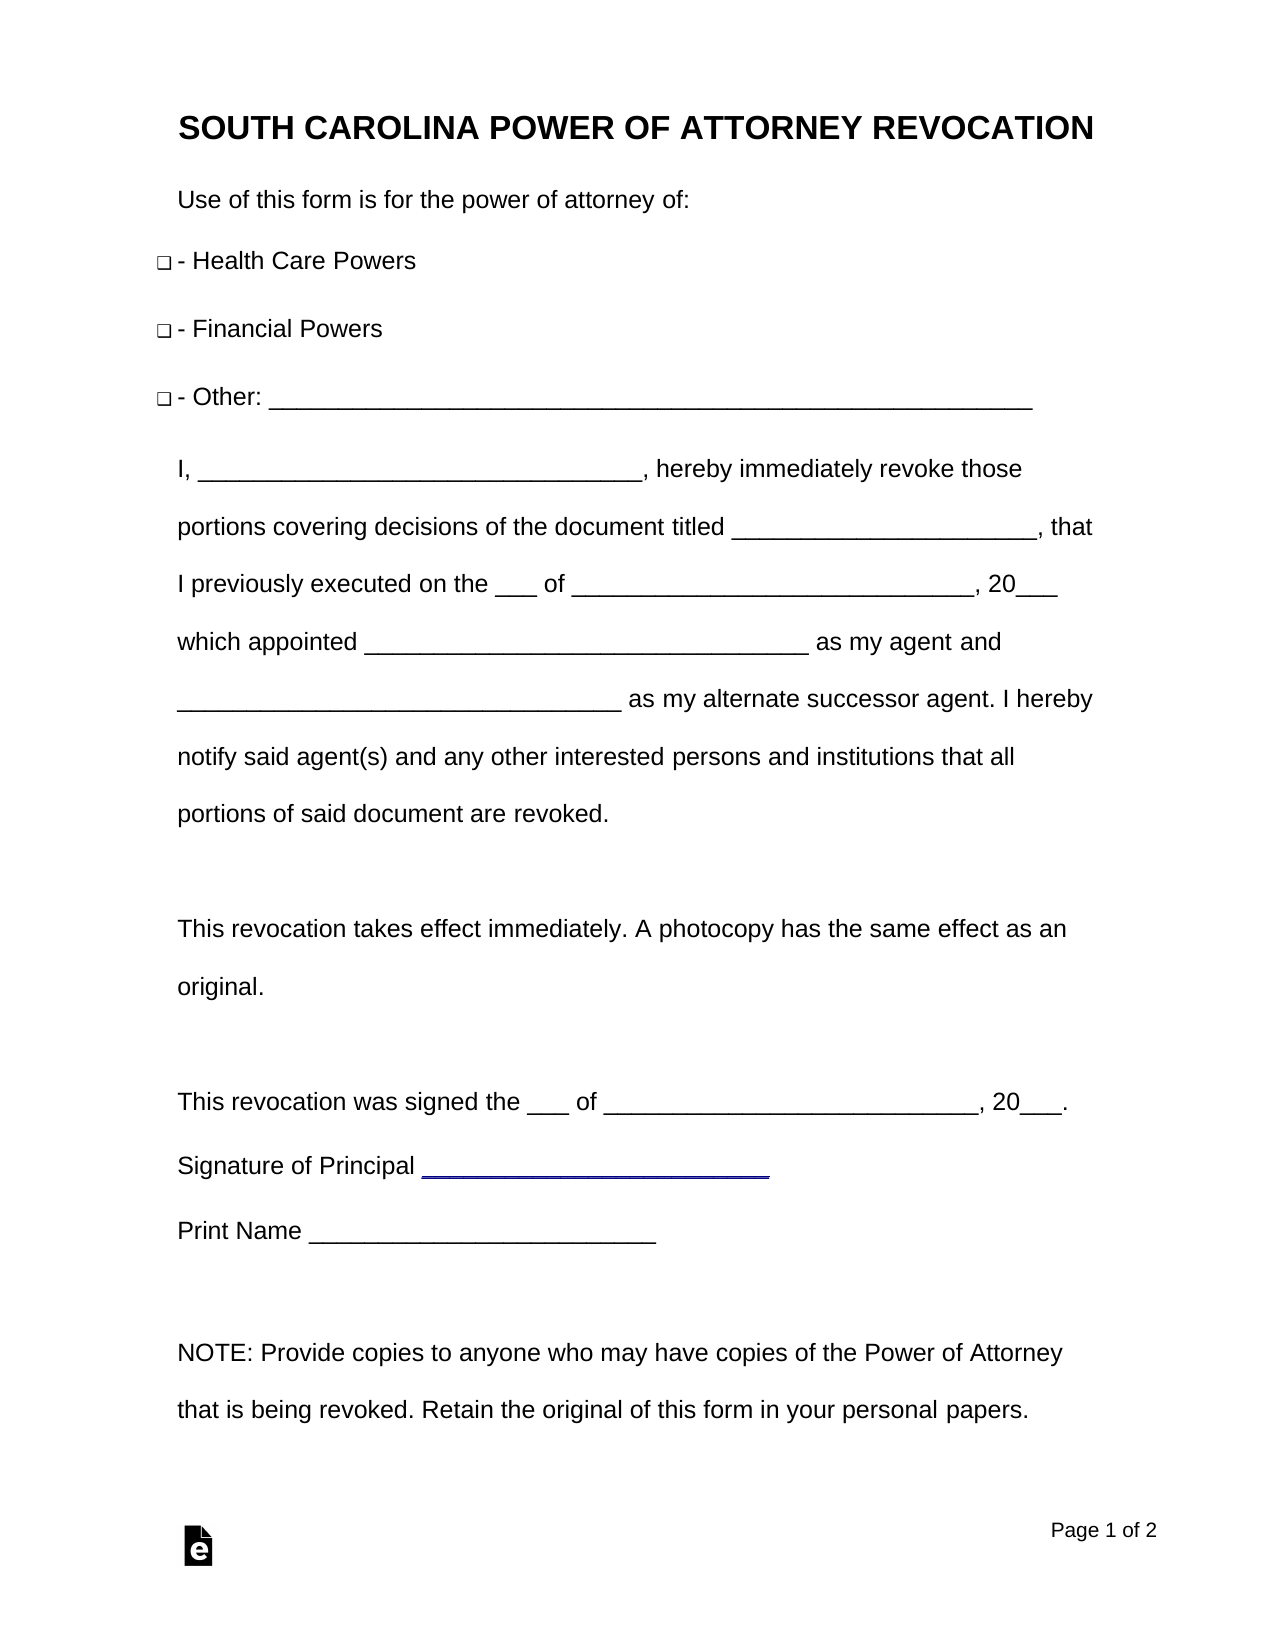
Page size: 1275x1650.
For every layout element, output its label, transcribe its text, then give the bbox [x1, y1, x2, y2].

text This revocation was signed the ___ of ___________________________, 20___. [177, 1086, 1096, 1115]
list - Health Care Powers [157, 242, 1096, 276]
list - Other: _______________________________________________________ [157, 379, 1096, 413]
list - Financial Powers [157, 311, 1096, 344]
text Signature of Principal _________________________ [177, 1151, 1096, 1180]
text NOTE: Provide copies to anyone who may have copies of the Power of Attorney that is being revoked. Retain the original of this form in your personal papers. [177, 1338, 1096, 1424]
text I, ________________________________, hereby immediately revoke those portions covering decisions of the document titled ______________________, that I previously executed on the ___ of _____________________________, 20___ which appointed ________________________________ as my agent and ________________________________ as my alternate successor agent. I hereby notify said agent(s) and any other interested persons and institutions that all portions of said document are revoked. [177, 454, 1096, 828]
text Print Name _________________________ [177, 1216, 1096, 1244]
text This revocation takes effect immediately. A photocopy has the same effect as an original. [177, 914, 1096, 1000]
text SOUTH CAROLINA POWER OF ATTORNEY REVOCATION [177, 108, 1096, 146]
text Use of this form is for the power of attorney of: [177, 185, 1096, 214]
